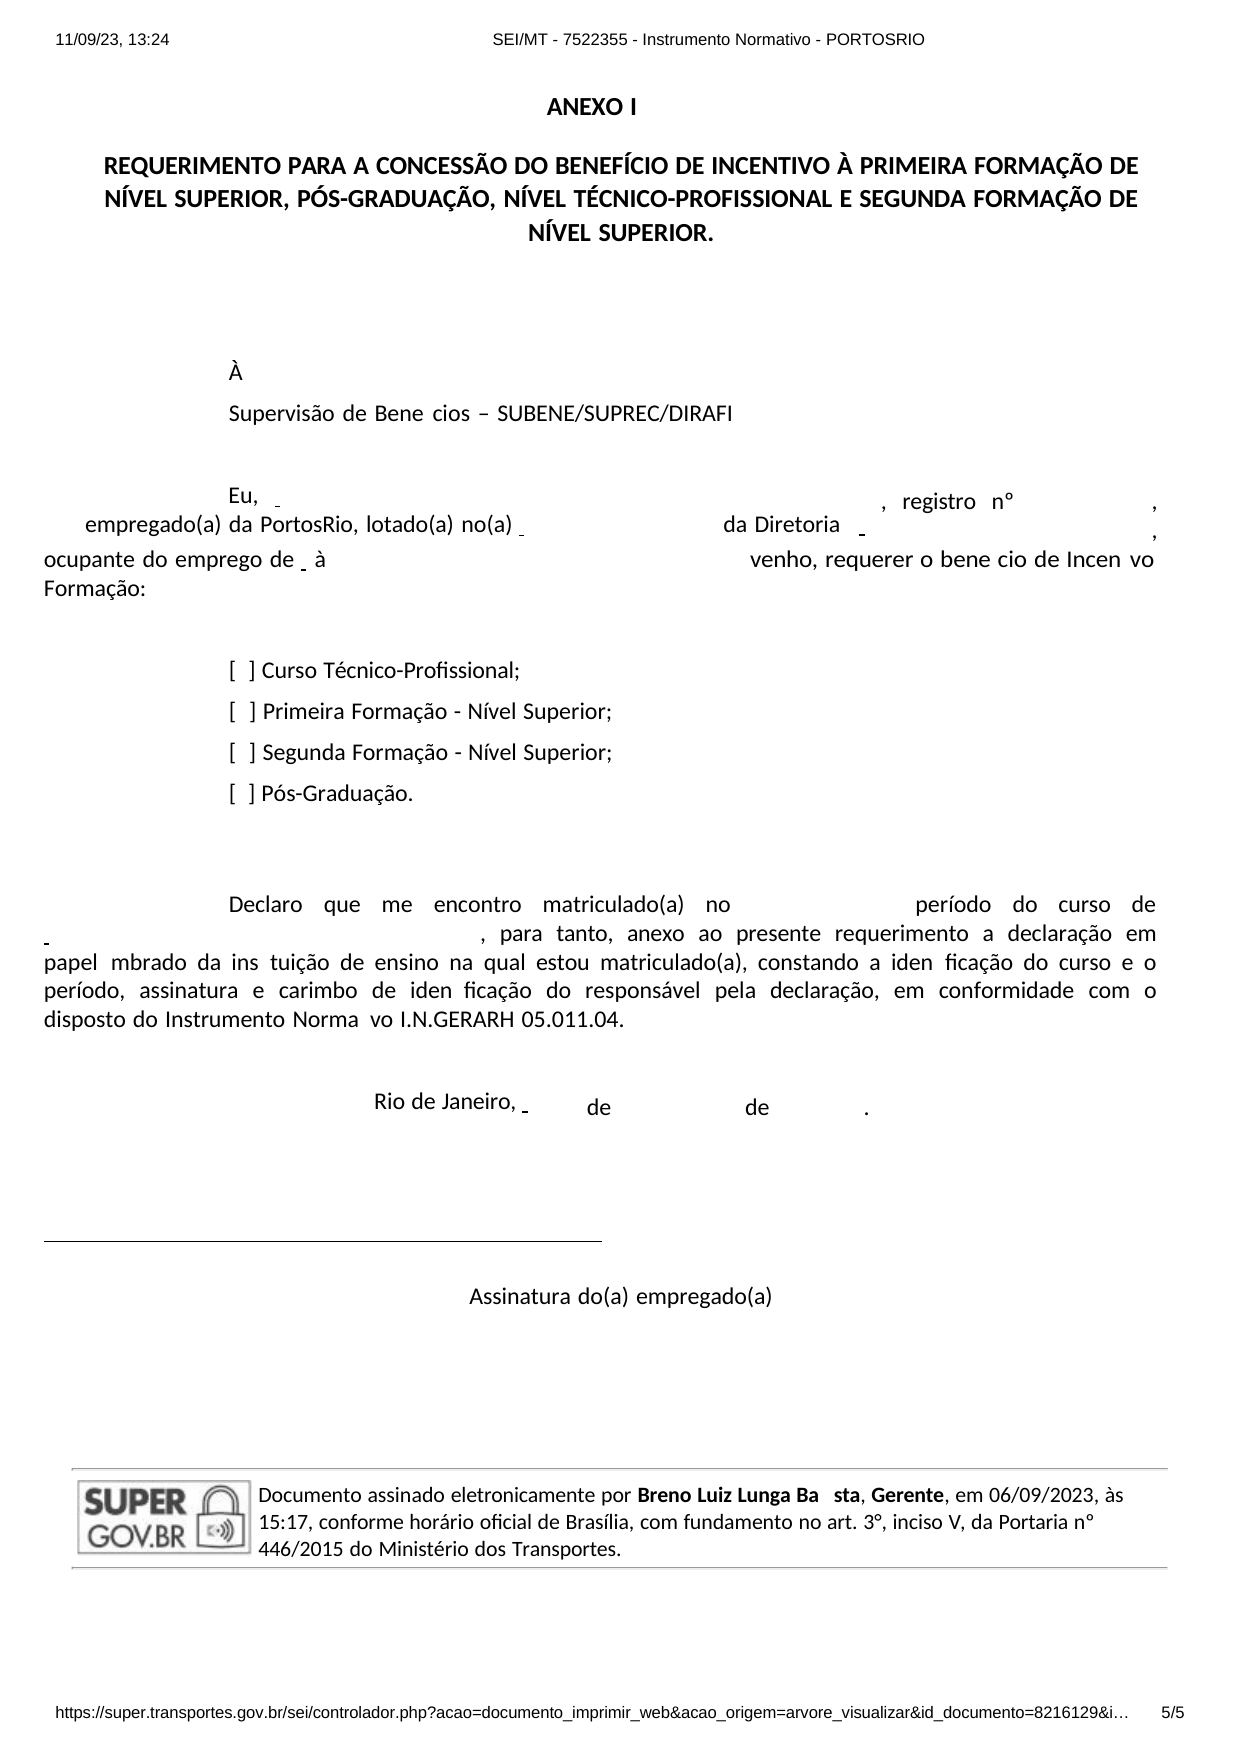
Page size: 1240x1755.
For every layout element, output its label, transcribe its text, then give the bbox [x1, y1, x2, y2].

text , [870, 516, 1157, 544]
text [ ] Primeira Formação - Nível Superior; [ ] Segunda Formação - Nível Superior; [ ] Pós-Graduação. [228, 696, 612, 807]
text Eu, [44, 481, 464, 510]
text da Diretoria [723, 509, 866, 538]
text REQUERIMENTO PARA A CONCESSÃO DO BENEFÍCIO DE INCENTIVO À PRIMEIRA FORMAÇÃO DE NÍVEL SUPERIOR, PÓS-GRADUAÇÃO, NÍVEL TÉCNICO-PROFISSIONAL E SEGUNDA FORMAÇÃO DE NÍVEL SUPERIOR. [102, 149, 1139, 247]
text venho, requerer o bene cio de Incen vo [750, 544, 1196, 573]
text , para tanto, anexo ao presente requerimento a declaração em papel mbrado da ins tuição de ensino na qual estou matriculado(a), constando a iden ﬁcação do curso e o período, assinatura e carimbo de iden ﬁcação do responsável pela declaração, em conformidade com o disposto do Instrumento Norma vo I.N.GERARH 05.011.04. [44, 918, 1157, 1033]
text Declaro que me encontro matriculado(a) no período do curso de [228, 889, 1196, 918]
text ocupante do emprego de à Formação: [44, 544, 349, 602]
text Supervisão de Bene cios – SUBENE/SUPREC/DIRAFI [228, 398, 1196, 428]
text empregado(a) da PortosRio, lotado(a) no(a) [85, 510, 528, 539]
text Assinatura do(a) empregado(a) [391, 1281, 851, 1310]
subtitle ANEXO I [44, 90, 1139, 122]
text de de . [587, 1092, 1196, 1121]
text Rio de Janeiro, [44, 1086, 527, 1116]
text , registro nº , [870, 486, 1157, 516]
text À [228, 357, 1196, 387]
text [ ] Curso Técnico-Proﬁssional; [228, 655, 612, 684]
text Documento assinado eletronicamente por Breno Luiz Lunga Ba sta, Gerente, em 06/09/2023, às 15:17, conforme horário oﬁcial de Brasília, com fundamento no art. 3°, inciso V, da Portaria nº 446/2015 do Ministério dos Transportes. [258, 1481, 1157, 1562]
